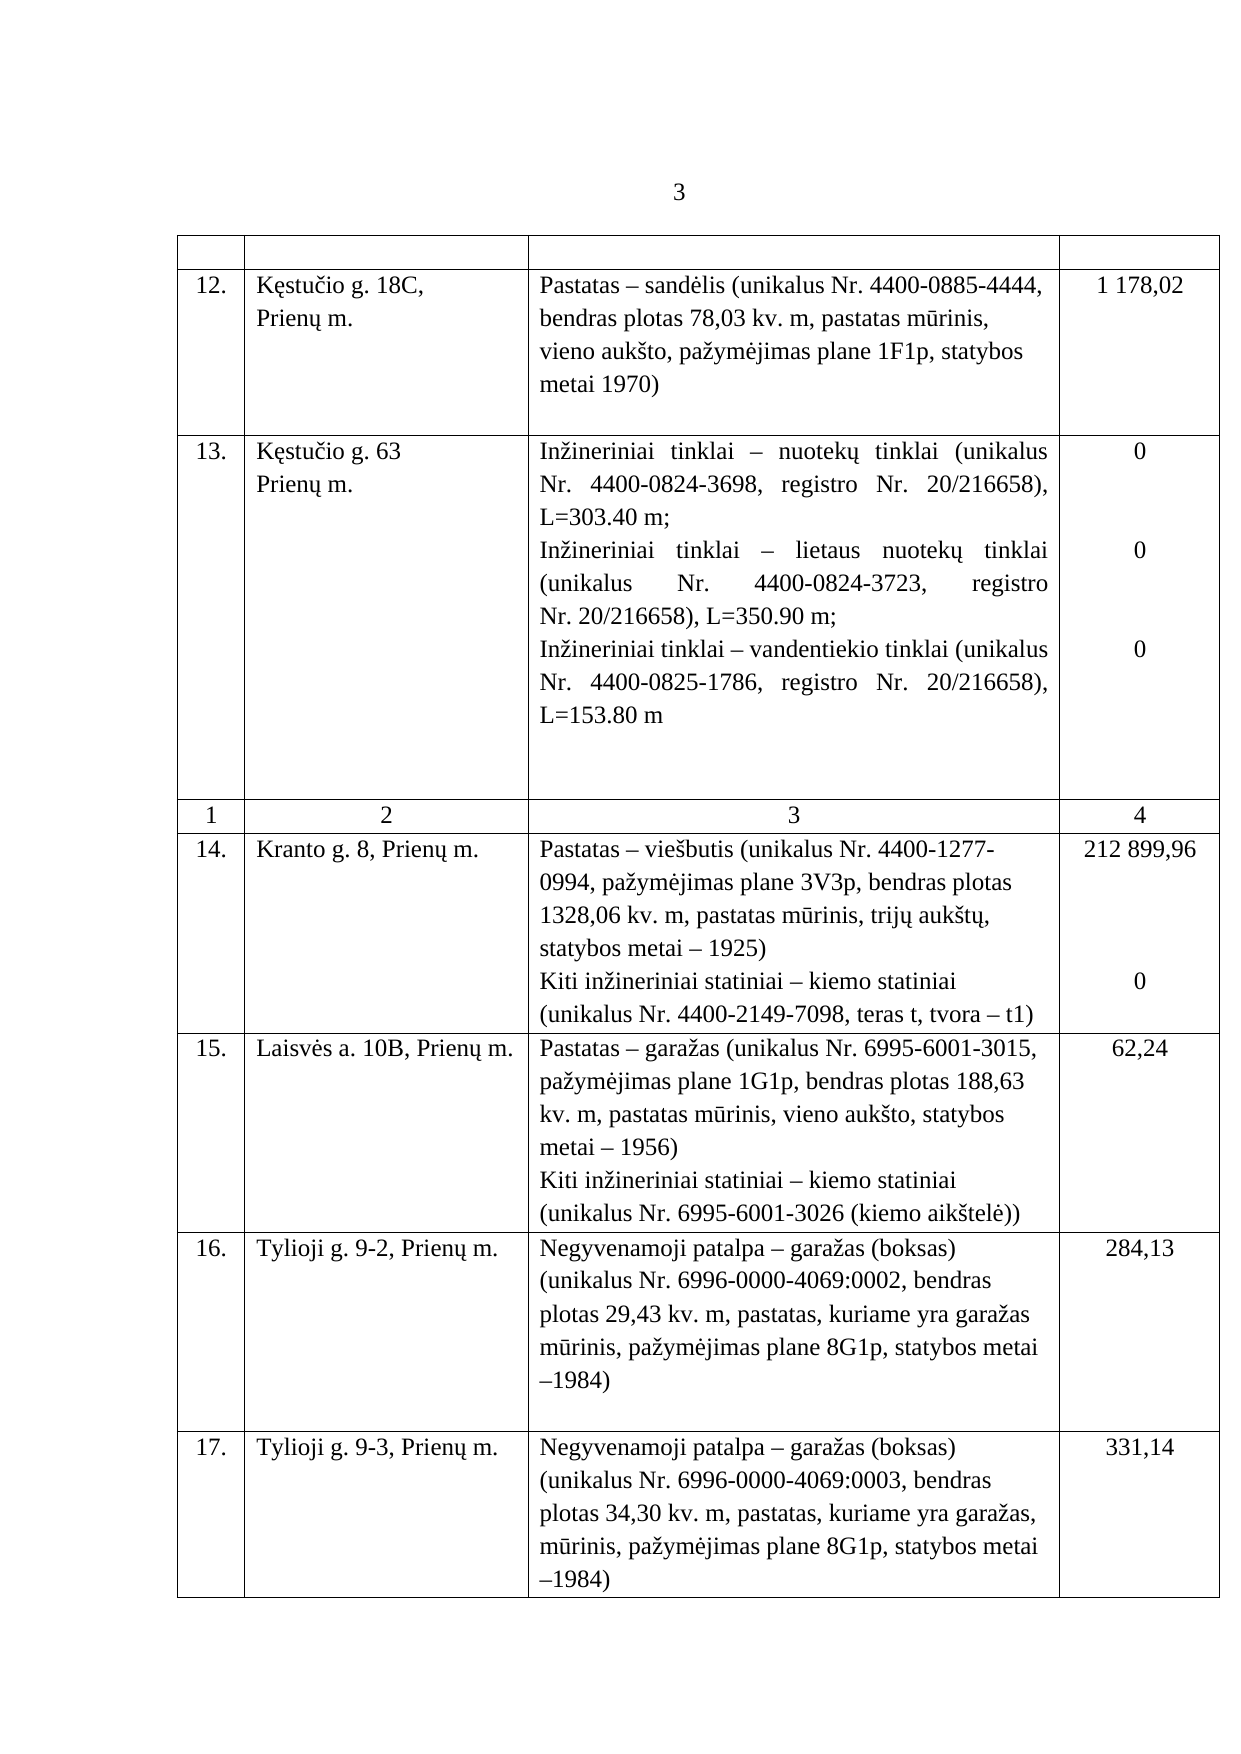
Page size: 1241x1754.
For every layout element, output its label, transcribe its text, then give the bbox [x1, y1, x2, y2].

table_cell Kranto g. 8, Prienų m. [245, 834, 528, 1032]
table_cell [529, 236, 1059, 269]
table_cell [245, 236, 528, 269]
table_cell 3 [529, 800, 1059, 833]
table_cell Tylioji g. 9-2, Prienų m. [245, 1233, 528, 1431]
table_cell Kęstučio g. 63 Prienų m. [245, 436, 528, 799]
table_cell 1 [178, 800, 244, 833]
table_cell 13. [178, 436, 244, 799]
table_cell 4 [1060, 800, 1219, 833]
table_cell 331,14 [1060, 1432, 1219, 1597]
table_cell 17. [178, 1432, 244, 1597]
table_cell Pastatas – garažas (unikalus Nr. 6995-6001-3015, pažymėjimas plane 1G1p, bendras plotas 188,63 kv. m, pastatas mūrinis, vieno aukšto, statybos metai – 1956) Kiti inžineriniai statiniai – kiemo statiniai (unikalus Nr. 6995-6001-3026 (kiemo aikštelė)) [529, 1034, 1059, 1232]
table_cell 14. [178, 834, 244, 1032]
table_cell [178, 236, 244, 269]
table_cell Laisvės a. 10B, Prienų m. [245, 1034, 528, 1232]
table_cell 212 899,96 0 [1060, 834, 1219, 1032]
table_cell Pastatas – sandėlis (unikalus Nr. 4400-0885-4444, bendras plotas 78,03 kv. m, pastatas mūrinis, vieno aukšto, pažymėjimas plane 1F1p, statybos metai 1970) [529, 270, 1059, 435]
table_cell Tylioji g. 9-3, Prienų m. [245, 1432, 528, 1597]
table_cell Inžineriniai tinklai – nuotekų tinklai (unikalus Nr. 4400-0824-3698, registro Nr. 20/216658), L=303.40 m; Inžineriniai tinklai – lietaus nuotekų tinklai (unikalus Nr. 4400-0824-3723, registro Nr. 20/216658), L=350.90 m; Inžineriniai tinklai – vandentiekio tinklai (unikalus Nr. 4400-0825-1786, registro Nr. 20/216658), L=153.80 m [529, 436, 1059, 799]
table_cell [1060, 236, 1219, 269]
table_cell Negyvenamoji patalpa – garažas (boksas) (unikalus Nr. 6996-0000-4069:0003, bendras plotas 34,30 kv. m, pastatas, kuriame yra garažas, mūrinis, pažymėjimas plane 8G1p, statybos metai –1984) [529, 1432, 1059, 1597]
table_cell 15. [178, 1034, 244, 1232]
table_cell 62,24 [1060, 1034, 1219, 1232]
table_cell 16. [178, 1233, 244, 1431]
table_cell Negyvenamoji patalpa – garažas (boksas) (unikalus Nr. 6996-0000-4069:0002, bendras plotas 29,43 kv. m, pastatas, kuriame yra garažas mūrinis, pažymėjimas plane 8G1p, statybos metai –1984) [529, 1233, 1059, 1431]
table_cell 284,13 [1060, 1233, 1219, 1431]
table_cell Pastatas – viešbutis (unikalus Nr. 4400-1277-0994, pažymėjimas plane 3V3p, bendras plotas 1328,06 kv. m, pastatas mūrinis, trijų aukštų, statybos metai – 1925) Kiti inžineriniai statiniai – kiemo statiniai (unikalus Nr. 4400-2149-7098, teras t, tvora – t1) [529, 834, 1059, 1032]
table_cell 1 178,02 [1060, 270, 1219, 435]
table_cell 2 [245, 800, 528, 833]
table_cell Kęstučio g. 18C, Prienų m. [245, 270, 528, 435]
table_cell 12. [178, 270, 244, 435]
table_cell 0 0 0 [1060, 436, 1219, 799]
